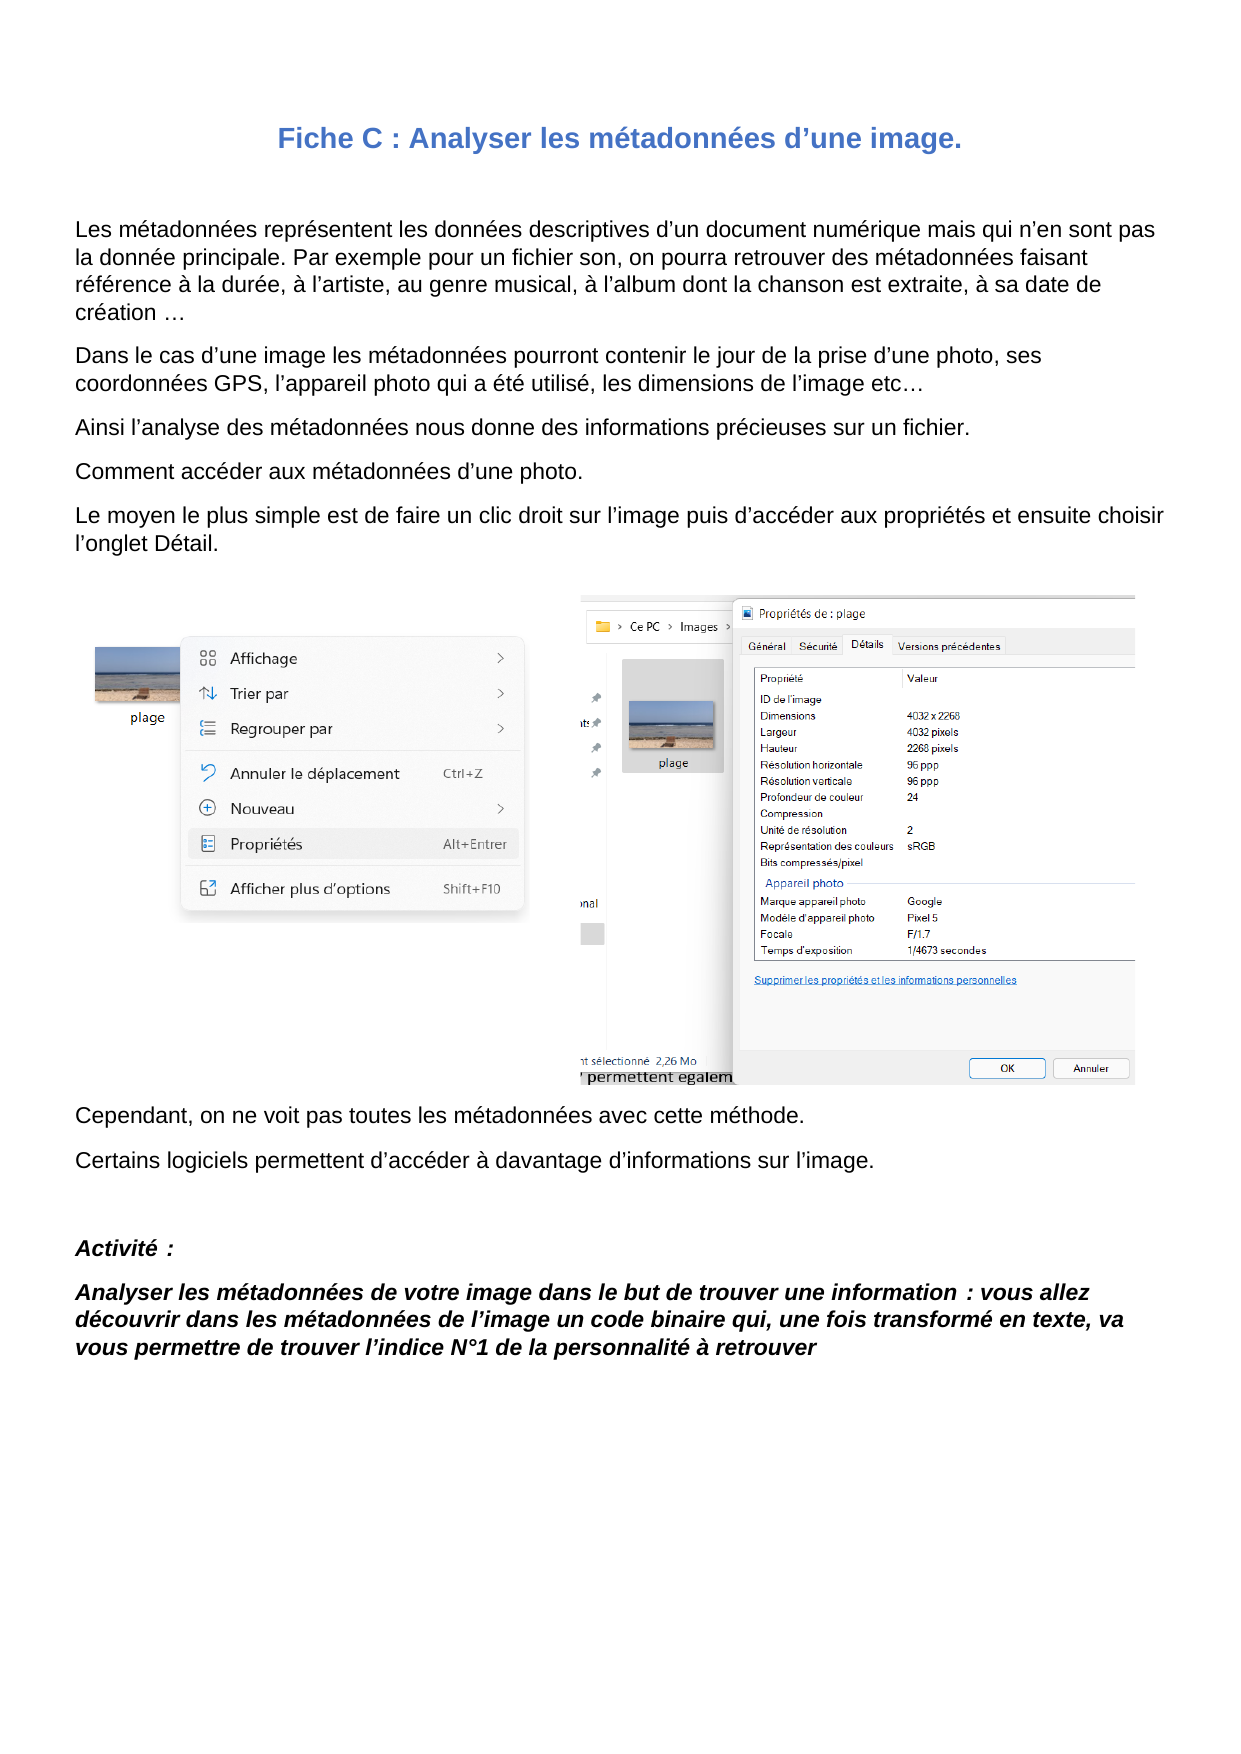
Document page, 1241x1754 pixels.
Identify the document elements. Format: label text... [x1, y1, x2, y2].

text Analyser les métadonnées de votre image dans le but de trouver une information : vous allez découvrir dans les métadonnées de l’image un code binaire qui, une fois transformé en texte, va vous permettre de trouver l’indice N°1 de la personnalité à retrouver [75, 1279, 1165, 1360]
text Certains logiciels permettent d’accéder à davantage d’informations sur l’image. [75, 1147, 1165, 1173]
text Dans le cas d’une image les métadonnées pourront contenir le jour de la prise d’une photo, ses coordonnées GPS, l’appareil photo qui a été utilisé, les dimensions de l’image etc… [75, 342, 1165, 396]
text Fiche C : Analyser les métadonnées d’une image. [75, 121, 1165, 154]
text Le moyen le plus simple est de faire un clic droit sur l’image puis d’accéder aux propriétés et ensuite choisir l’onglet Détail. [75, 502, 1165, 556]
text Comment accéder aux métadonnées d’une photo. [75, 458, 1165, 484]
text Les métadonnées représentent les données descriptives d’un document numérique mais qui n’en sont pas la donnée principale. Par exemple pour un fichier son, on pourra retrouver des métadonnées faisant référence à la durée, à l’artiste, au genre musical, à l’album dont la chanson est extraite, à sa date de création … [75, 216, 1165, 325]
text Cependant, on ne voit pas toutes les métadonnées avec cette méthode. [75, 1102, 1165, 1129]
text Ainsi l’analyse des métadonnées nous donne des informations précieuses sur un fichier. [75, 414, 1165, 440]
text Activité : [75, 1235, 1165, 1261]
